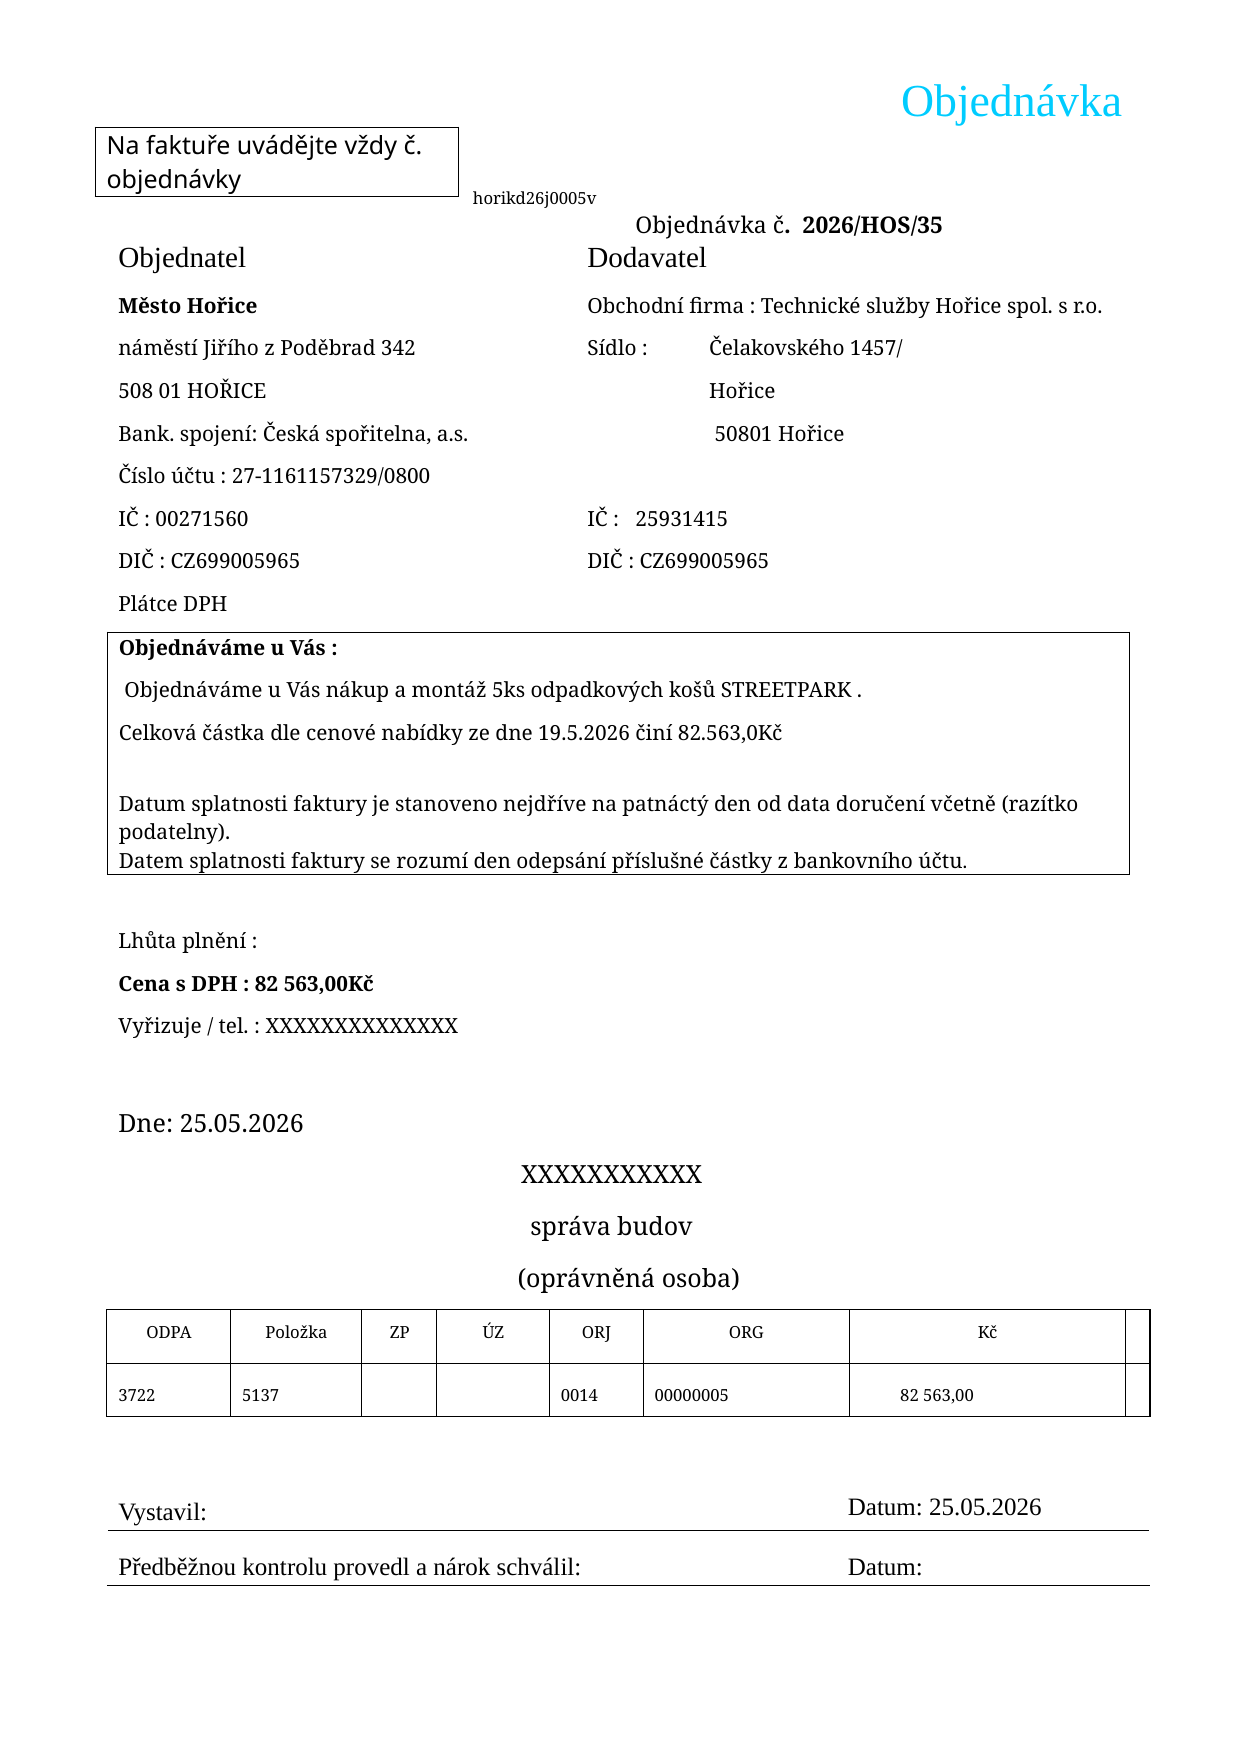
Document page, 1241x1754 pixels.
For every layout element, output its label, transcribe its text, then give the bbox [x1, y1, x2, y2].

table_cell [1126, 1310, 1149, 1363]
table_cell ZP [362, 1310, 436, 1363]
text horikd26j0005v Objednávka č. 2026/HOS/35 [118, 187, 1122, 241]
table_cell [1126, 1364, 1149, 1416]
table_cell 3722 [107, 1364, 230, 1416]
text Číslo účtu : 27-1161157329/0800 [118, 461, 1122, 490]
text DIČ : CZ699005965 DIČ : CZ699005965 [118, 546, 1122, 575]
table_cell Kč [850, 1310, 1125, 1363]
table_cell 0014 [550, 1364, 643, 1416]
table_header Objednáváme u Vás : Objednáváme u Vás nákup a montáž 5ks odpadkových košů STREETPARK . Celková částka dle cenové nabídky ze dne 19.5.2026 činí 82.563,0Kč Datum splatnosti faktury je stanoveno nejdříve na patnáctý den od data doručení včetně (razítko podatelny). Datem splatnosti faktury se rozumí den odepsání příslušné částky z bankovního účtu. [108, 633, 1129, 874]
table_cell ODPA [107, 1310, 230, 1363]
table_header [1116, 1156, 1150, 1209]
table_cell [362, 1364, 436, 1416]
table_cell správa budov [107, 1209, 1116, 1261]
table_cell ORJ [550, 1310, 643, 1363]
text Vyřizuje / tel. : XXXXXXXXXXXXXX [118, 1012, 1122, 1040]
table_cell [437, 1364, 549, 1416]
table_cell 5137 [231, 1364, 361, 1416]
table_cell Datum: [836, 1530, 1150, 1585]
text 508 01 HOŘICE Hořice [118, 376, 1122, 404]
text náměstí Jiřího z Poděbrad 342 Sídlo : Čelakovského 1457/ [118, 333, 1122, 362]
table_cell ORG [644, 1310, 849, 1363]
table_cell 82 563,00 [850, 1364, 1125, 1416]
text Plátce DPH [118, 589, 1122, 617]
table_cell Datum: 25.05.2026 [836, 1417, 1150, 1530]
text Cena s DPH : 82 563,00Kč [118, 969, 1122, 997]
text Město Hořice Obchodní firma : Technické služby Hořice spol. s r.o. [118, 291, 1122, 319]
table_cell (oprávněná osoba) [107, 1261, 1150, 1309]
text Lhůta plnění : [118, 926, 1122, 955]
table_cell Položka [231, 1310, 361, 1363]
text Bank. spojení: Česká spořitelna, a.s. 50801 Hořice [118, 419, 1122, 447]
table_cell ÚZ [437, 1310, 549, 1363]
text Dne: 25.05.2026 [118, 1105, 1122, 1139]
table_cell Vystavil: [107, 1417, 836, 1530]
text IČ : 00271560 IČ : 25931415 [118, 504, 1122, 532]
table_cell [1116, 1209, 1150, 1261]
table_cell Předběžnou kontrolu provedl a nárok schválil: [107, 1531, 836, 1585]
text Objednatel Dodavatel [118, 241, 1122, 274]
table_cell 00000005 [644, 1364, 849, 1416]
table_header XXXXXXXXXXX [107, 1156, 1116, 1209]
table_header Na faktuře uvádějte vždy č. objednávky [96, 128, 458, 196]
